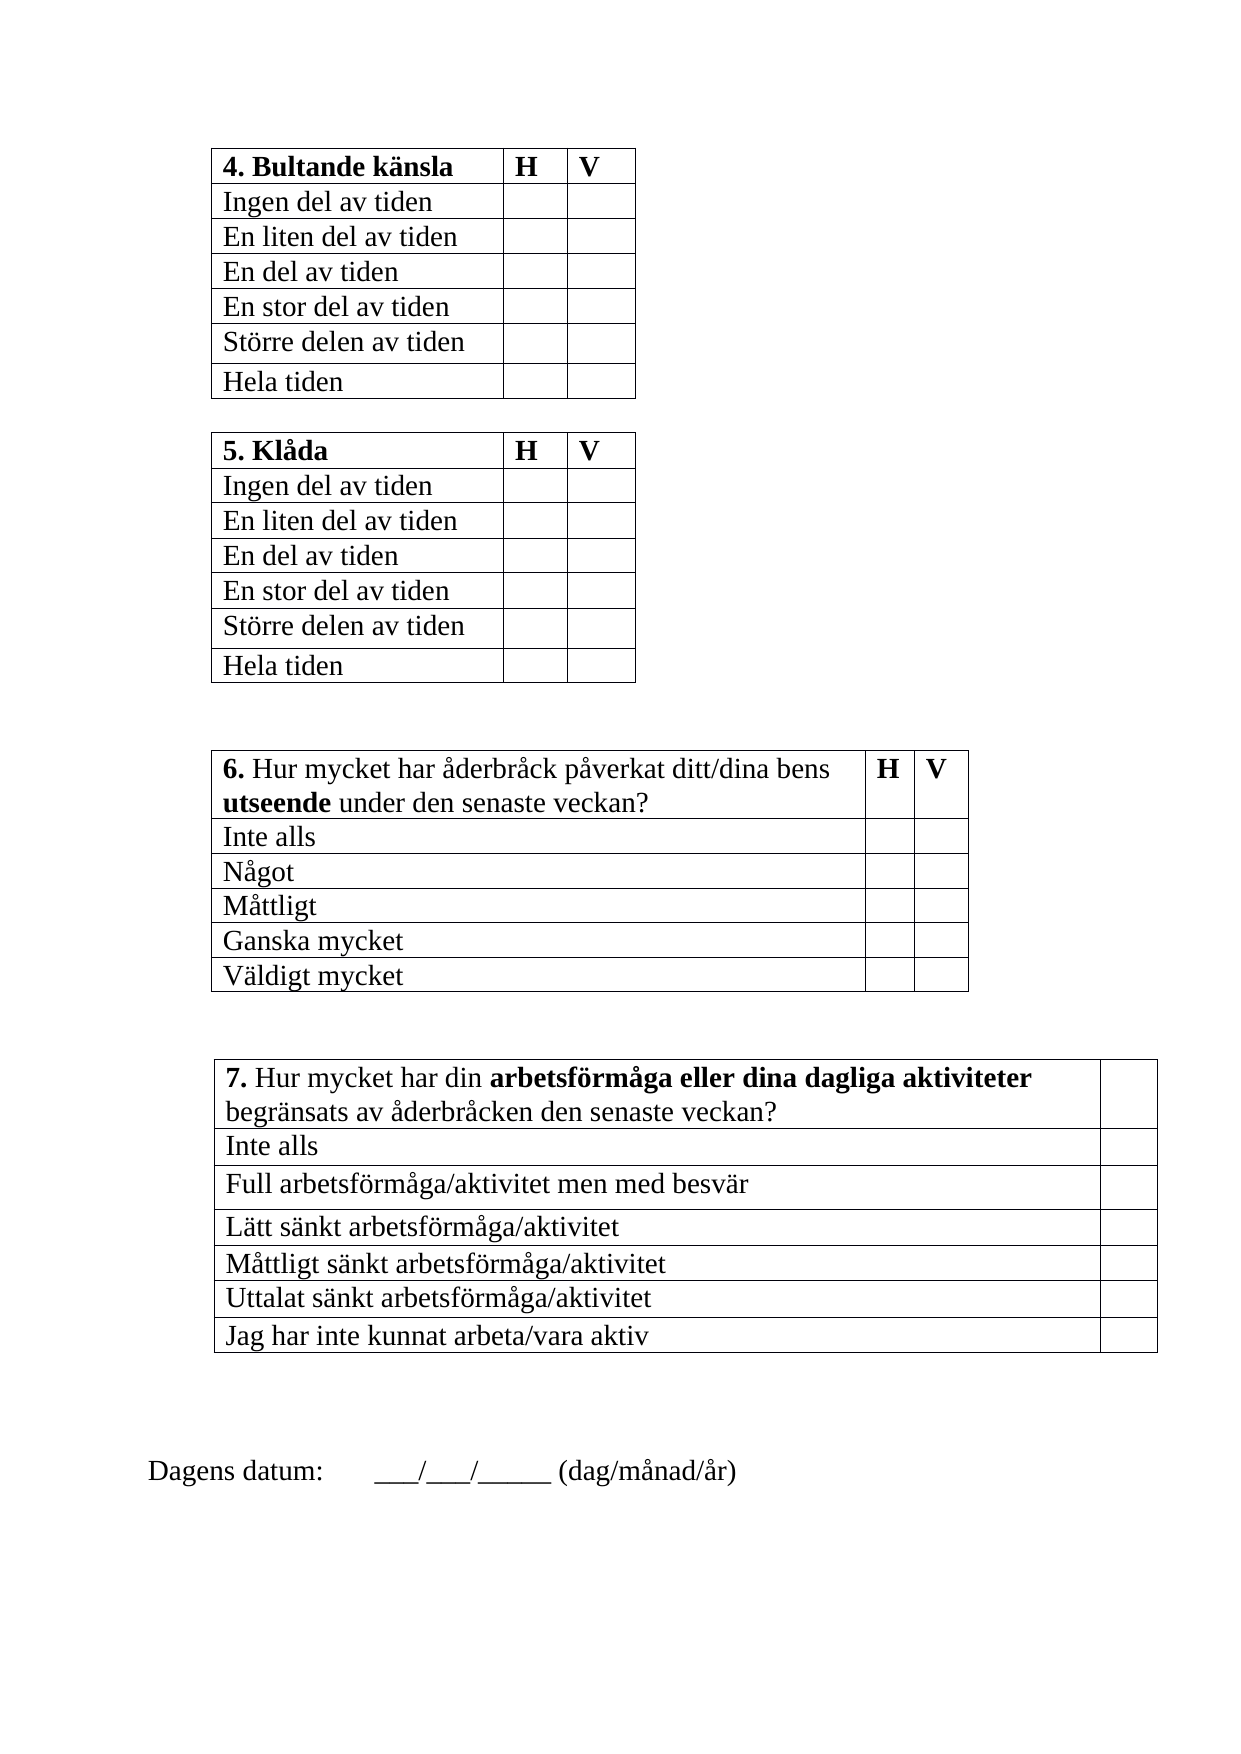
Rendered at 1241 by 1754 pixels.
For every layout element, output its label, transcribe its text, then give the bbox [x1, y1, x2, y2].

table_cell [866, 958, 914, 991]
table_cell [866, 819, 914, 853]
text Dagens datum: ___/___/_____ (dag/månad/år) [148, 1453, 1093, 1487]
table_cell En del av tiden [212, 539, 503, 572]
table_cell [866, 854, 914, 887]
table_cell [568, 503, 635, 537]
table_cell Inte alls [212, 819, 865, 853]
table_header H [866, 751, 914, 818]
table_cell [568, 649, 635, 682]
table_cell [504, 184, 567, 218]
table_cell Full arbetsförmåga/aktivitet men med besvär [215, 1166, 1100, 1208]
table_cell [1101, 1246, 1157, 1279]
table_cell [504, 609, 567, 647]
table_cell Hela tiden [212, 649, 503, 682]
table_cell Måttligt sänkt arbetsförmåga/aktivitet [215, 1246, 1100, 1279]
table_cell [568, 573, 635, 607]
table_header 5. Klåda [212, 433, 503, 467]
table_cell [915, 819, 968, 853]
table_cell Större delen av tiden [212, 609, 503, 647]
table_cell Inte alls [215, 1129, 1100, 1165]
table_cell [568, 539, 635, 572]
table_cell Lätt sänkt arbetsförmåga/aktivitet [215, 1210, 1100, 1245]
table_cell Uttalat sänkt arbetsförmåga/aktivitet [215, 1281, 1100, 1317]
table_cell [1101, 1129, 1157, 1165]
table_cell Hela tiden [212, 364, 503, 397]
table_header [1101, 1060, 1157, 1127]
table_cell Ingen del av tiden [212, 469, 503, 502]
table_cell [504, 503, 567, 537]
table_cell En liten del av tiden [212, 219, 503, 253]
table_cell [504, 539, 567, 572]
table_cell [504, 324, 567, 363]
table_cell [568, 289, 635, 323]
table_cell Måttligt [212, 889, 865, 922]
table_header 7. Hur mycket har din arbetsförmåga eller dina dagliga aktiviteter begränsats av åderbråcken den senaste veckan? [215, 1060, 1100, 1127]
table_cell [568, 364, 635, 397]
table_header H [504, 149, 567, 183]
table_header V [915, 751, 968, 818]
table_cell [504, 469, 567, 502]
table_cell [1101, 1210, 1157, 1245]
table_cell [568, 609, 635, 647]
table_cell [504, 289, 567, 323]
table_cell Ganska mycket [212, 923, 865, 957]
table_cell [504, 254, 567, 288]
table_cell Något [212, 854, 865, 887]
table_cell [1101, 1281, 1157, 1317]
table_cell [568, 184, 635, 218]
table_cell [915, 958, 968, 991]
table_cell [568, 469, 635, 502]
table_cell En stor del av tiden [212, 289, 503, 323]
table_header 4. Bultande känsla [212, 149, 503, 183]
table_header 6. Hur mycket har åderbråck påverkat ditt/dina bens utseende under den senaste veckan? [212, 751, 865, 818]
table_cell [568, 324, 635, 363]
table_header V [568, 149, 635, 183]
table_cell En stor del av tiden [212, 573, 503, 607]
table_header H [504, 433, 567, 467]
table_cell [568, 219, 635, 253]
table_cell [504, 364, 567, 397]
table_cell Större delen av tiden [212, 324, 503, 363]
table_cell En del av tiden [212, 254, 503, 288]
table_cell Ingen del av tiden [212, 184, 503, 218]
table_cell [504, 573, 567, 607]
table_cell [915, 854, 968, 887]
table_cell [568, 254, 635, 288]
table_cell [504, 219, 567, 253]
table_cell [1101, 1166, 1157, 1208]
table_cell [866, 889, 914, 922]
table_cell [1101, 1318, 1157, 1352]
table_cell Väldigt mycket [212, 958, 865, 991]
table_cell En liten del av tiden [212, 503, 503, 537]
table_cell [866, 923, 914, 957]
table_cell [504, 649, 567, 682]
table_cell Jag har inte kunnat arbeta/vara aktiv [215, 1318, 1100, 1352]
table_header V [568, 433, 635, 467]
table_cell [915, 889, 968, 922]
table_cell [915, 923, 968, 957]
